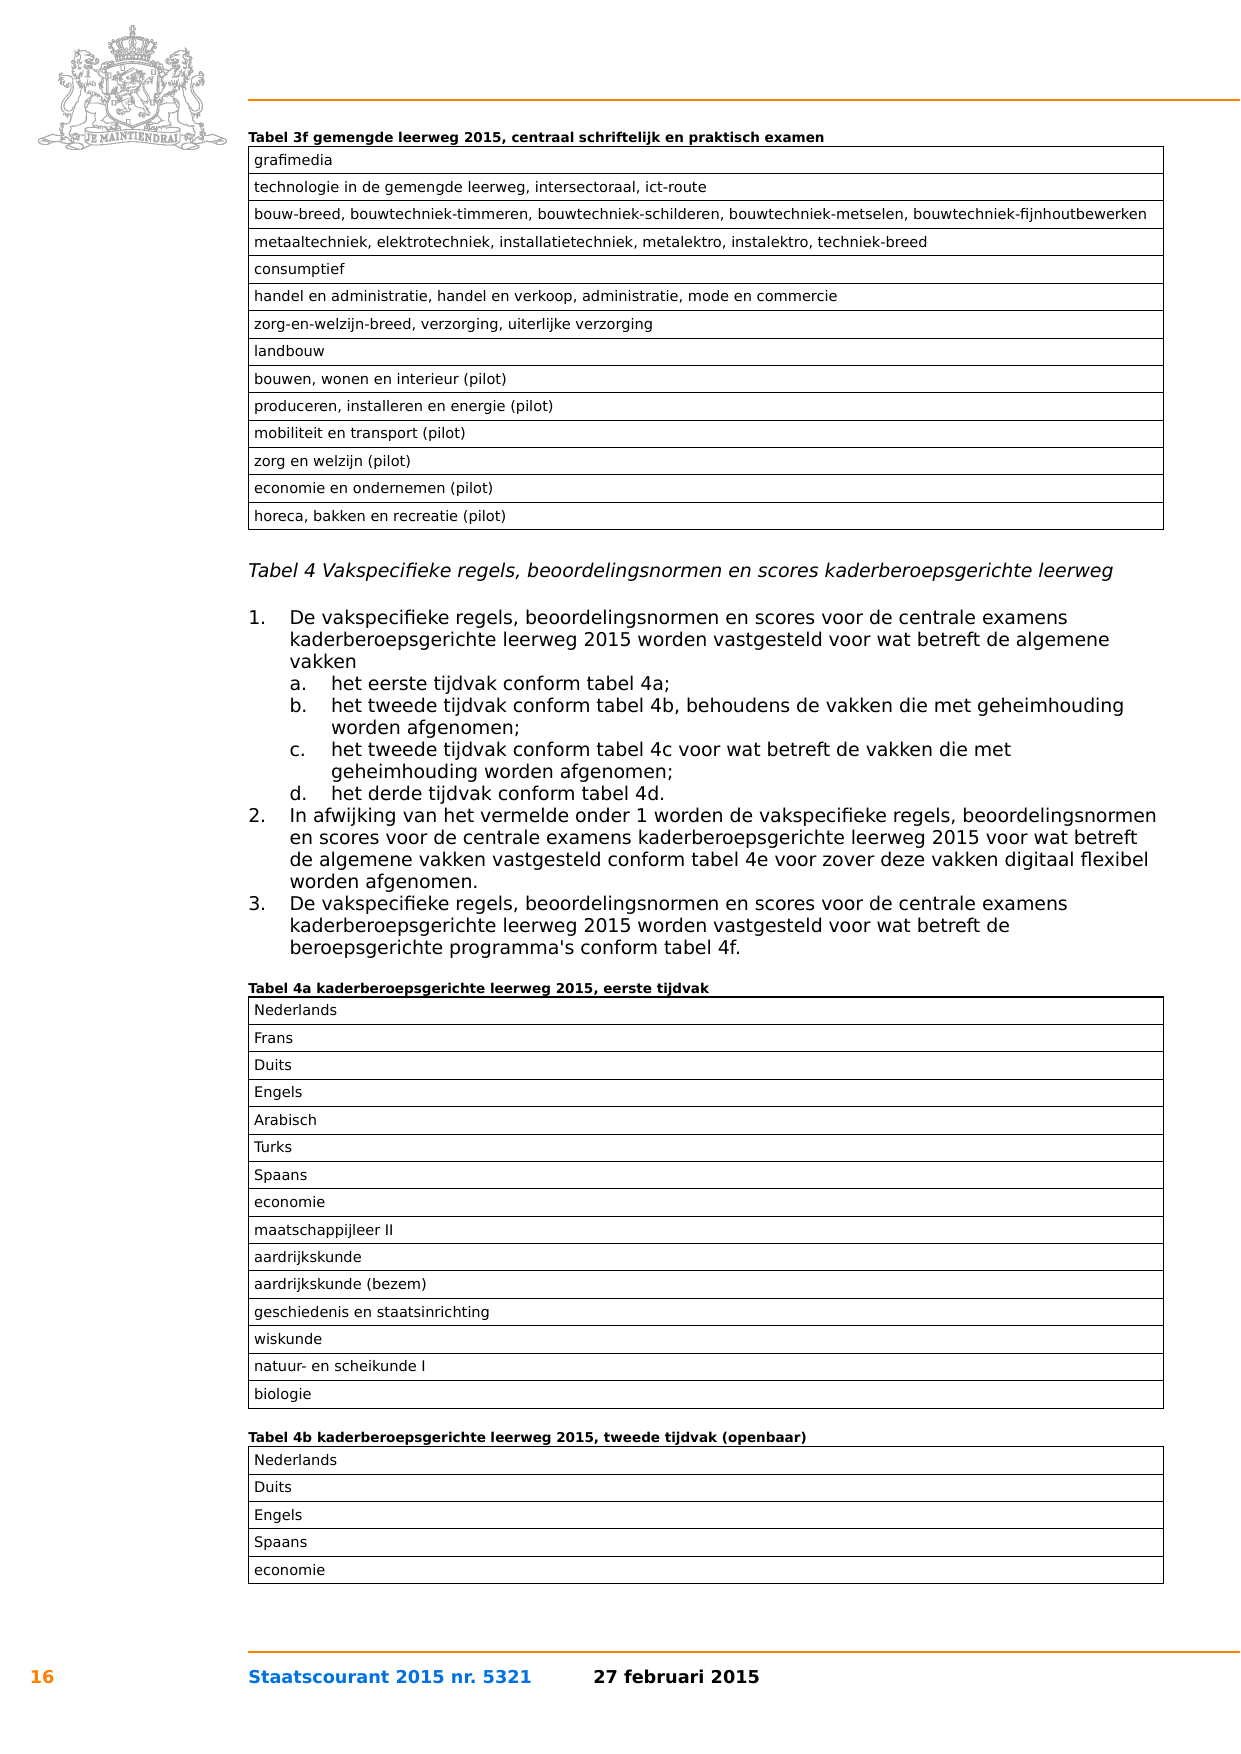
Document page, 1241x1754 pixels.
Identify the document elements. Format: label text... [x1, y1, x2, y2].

table_cell biologie [249, 1381, 1163, 1407]
table_cell handel en administratie, handel en verkoop, administratie, mode en commercie [249, 284, 1163, 310]
table_cell metaaltechniek, elektrotechniek, installatietechniek, metalektro, instalektro, techniek-breed [249, 229, 1163, 255]
table_header Tabel 4a kaderberoepsgerichte leerweg 2015, eerste tijdvak [248, 981, 1163, 996]
table_cell economie [249, 1189, 1163, 1216]
table_cell Nederlands [249, 1447, 1163, 1473]
table_cell maatschappijleer II [249, 1217, 1163, 1243]
subtitle Tabel 4 Vakspecifieke regels, beoordelingsnormen en scores kaderberoepsgerichte leerweg [248, 560, 1163, 582]
table_cell horeca, bakken en recreatie (pilot) [249, 503, 1163, 529]
table_cell wiskunde [249, 1326, 1163, 1353]
table_cell Engels [249, 1502, 1163, 1528]
table_cell Engels [249, 1080, 1163, 1106]
text 2. In afwijking van het vermelde onder 1 worden de vakspecifieke regels, beoordelingsnormen en scores voor de centrale examens kaderberoepsgerichte leerweg 2015 voor wat betreft de algemene vakken vastgesteld conform tabel 4e voor zover deze vakken digitaal flexibel worden afgenomen. [248, 805, 1163, 893]
table_cell Frans [249, 1025, 1163, 1051]
table_cell economie en ondernemen (pilot) [249, 475, 1163, 502]
table_cell bouw-breed, bouwtechniek-timmeren, bouwtechniek-schilderen, bouwtechniek-metselen, bouwtechniek-fijnhoutbewerken [249, 201, 1163, 228]
table_cell landbouw [249, 339, 1163, 365]
text a. het eerste tijdvak conform tabel 4a; [289, 673, 1163, 695]
text 3. De vakspecifieke regels, beoordelingsnormen en scores voor de centrale examens kaderberoepsgerichte leerweg 2015 worden vastgesteld voor wat betreft de beroepsgerichte programma's conform tabel 4f. [248, 893, 1163, 959]
table_cell Spaans [249, 1162, 1163, 1188]
text d. het derde tijdvak conform tabel 4d. [289, 783, 1163, 805]
table_cell consumptief [249, 256, 1163, 283]
table_cell zorg-en-welzijn-breed, verzorging, uiterlijke verzorging [249, 311, 1163, 337]
table_cell Duits [249, 1475, 1163, 1501]
table_cell Duits [249, 1052, 1163, 1079]
table_cell Arabisch [249, 1107, 1163, 1133]
table_cell natuur- en scheikunde I [249, 1354, 1163, 1380]
table_cell geschiedenis en staatsinrichting [249, 1299, 1163, 1325]
table_header Tabel 3f gemengde leerweg 2015, centraal schriftelijk en praktisch examen [248, 130, 1163, 146]
table_cell zorg en welzijn (pilot) [249, 448, 1163, 474]
table_cell bouwen, wonen en interieur (pilot) [249, 366, 1163, 392]
table_cell technologie in de gemengde leerweg, intersectoraal, ict-route [249, 174, 1163, 200]
table_cell aardrijkskunde (bezem) [249, 1271, 1163, 1298]
table_cell grafimedia [249, 147, 1163, 173]
table_cell Turks [249, 1135, 1163, 1161]
table_cell aardrijkskunde [249, 1244, 1163, 1270]
table_cell mobiliteit en transport (pilot) [249, 421, 1163, 447]
table_cell produceren, installeren en energie (pilot) [249, 393, 1163, 419]
picture [38, 25, 227, 150]
table_header Tabel 4b kaderberoepsgerichte leerweg 2015, tweede tijdvak (openbaar) [248, 1430, 1163, 1446]
table_cell economie [249, 1557, 1163, 1583]
text 1. De vakspecifieke regels, beoordelingsnormen en scores voor de centrale examens kaderberoepsgerichte leerweg 2015 worden vastgesteld voor wat betreft de algemene vakken [248, 607, 1163, 673]
text c. het tweede tijdvak conform tabel 4c voor wat betreft de vakken die met geheimhouding worden afgenomen; [289, 739, 1163, 783]
table_cell Nederlands [249, 998, 1163, 1024]
table_cell Spaans [249, 1529, 1163, 1556]
text b. het tweede tijdvak conform tabel 4b, behoudens de vakken die met geheimhouding worden afgenomen; [289, 695, 1163, 739]
